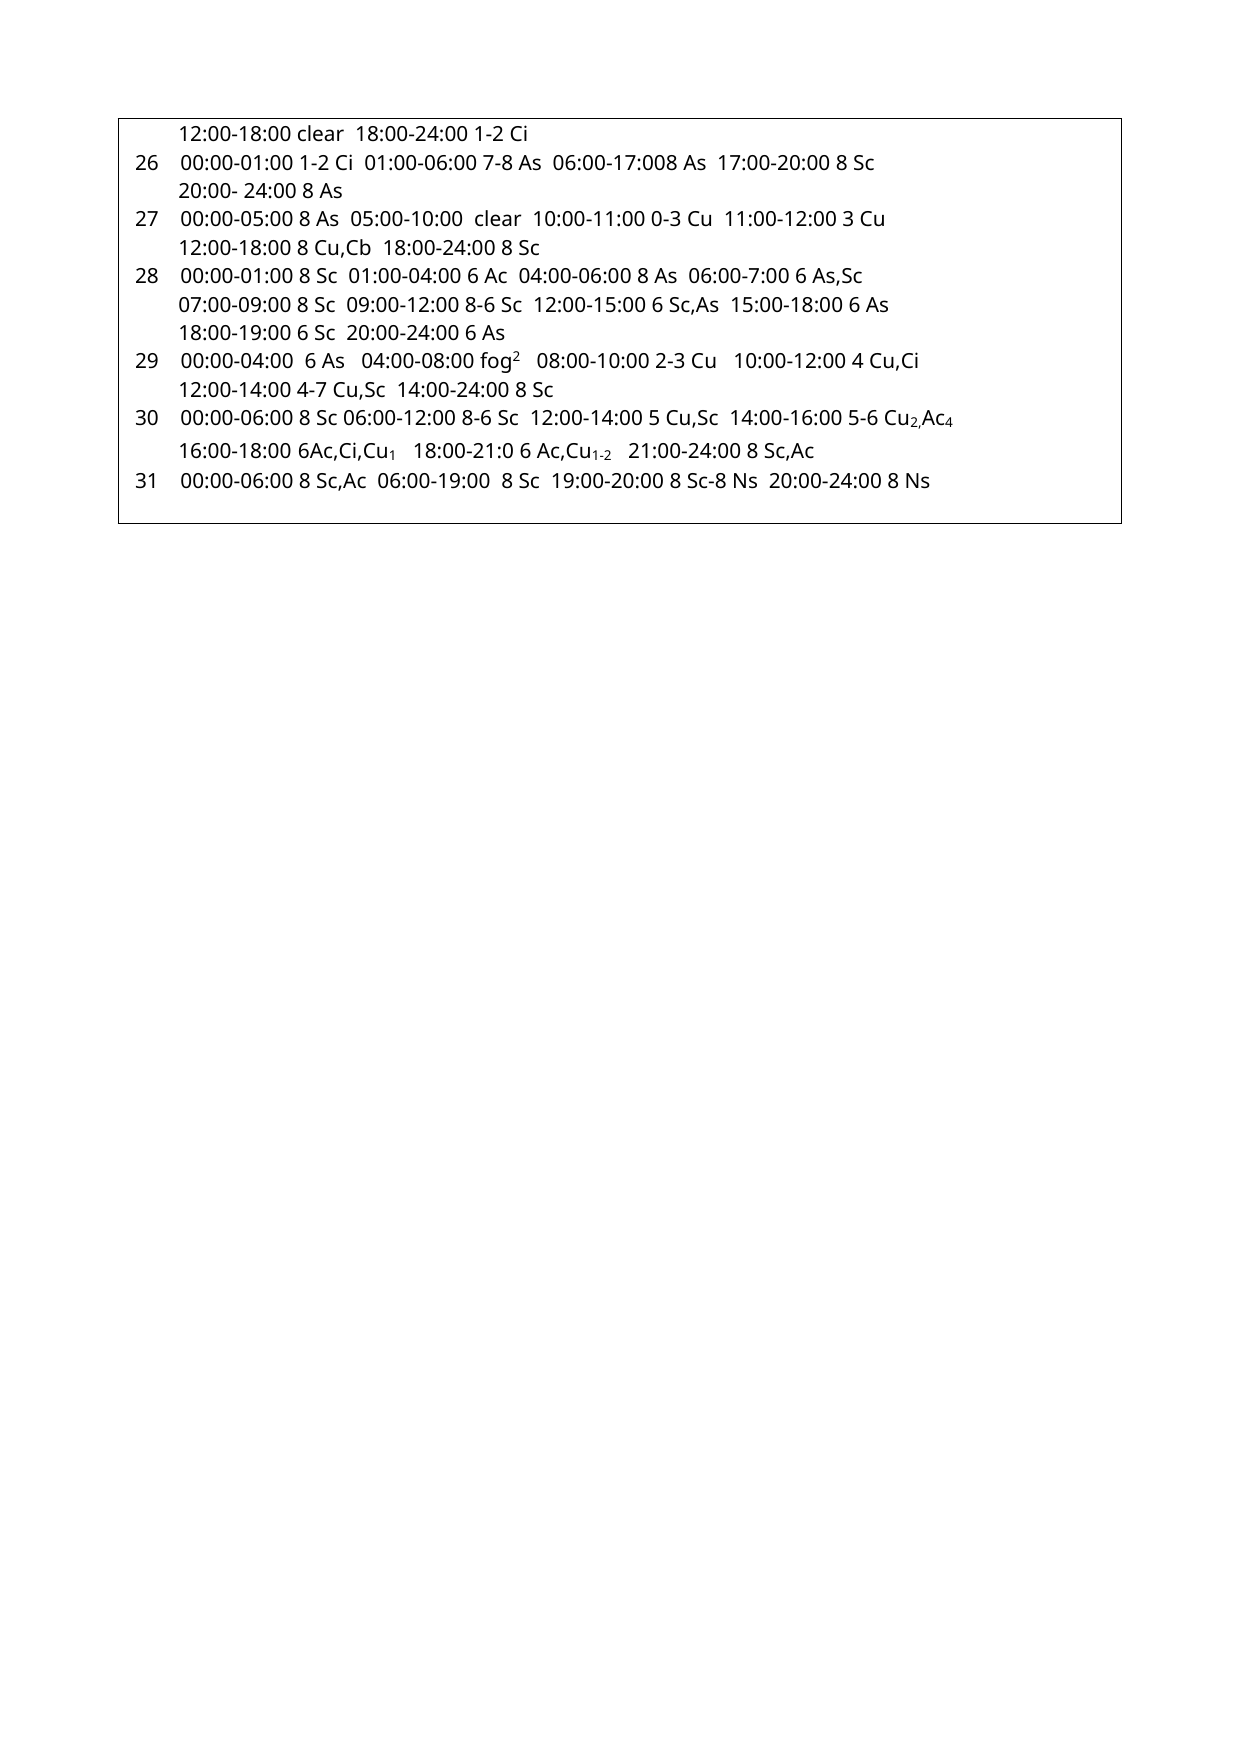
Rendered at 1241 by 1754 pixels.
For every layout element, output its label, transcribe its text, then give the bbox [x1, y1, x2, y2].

table_cell 12:00-18:00 clear 18:00-24:00 1-2 Ci 26 00:00-01:00 1-2 Ci 01:00-06:00 7-8 As 06:00-17:008 As 17:00-20:00 8 Sc 20:00- 24:00 8 As 27 00:00-05:00 8 As 05:00-10:00 clear 10:00-11:00 0-3 Cu 11:00-12:00 3 Cu 12:00-18:00 8 Cu,Cb 18:00-24:00 8 Sc 28 00:00-01:00 8 Sc 01:00-04:00 6 Ac 04:00-06:00 8 As 06:00-7:00 6 As,Sc 07:00-09:00 8 Sc 09:00-12:00 8-6 Sc 12:00-15:00 6 Sc,As 15:00-18:00 6 As 18:00-19:00 6 Sc 20:00-24:00 6 As 29 00:00-04:00 6 As 04:00-08:00 fog2 08:00-10:00 2-3 Cu 10:00-12:00 4 Cu,Ci 12:00-14:00 4-7 Cu,Sc 14:00-24:00 8 Sc 30 00:00-06:00 8 Sc 06:00-12:00 8-6 Sc 12:00-14:00 5 Cu,Sc 14:00-16:00 5-6 Cu2,Ac4 16:00-18:00 6Ac,Ci,Cu1 18:00-21:0 6 Ac,Cu1-2 21:00-24:00 8 Sc,Ac 31 00:00-06:00 8 Sc,Ac 06:00-19:00 8 Sc 19:00-20:00 8 Sc-8 Ns 20:00-24:00 8 Ns [119, 119, 1121, 523]
